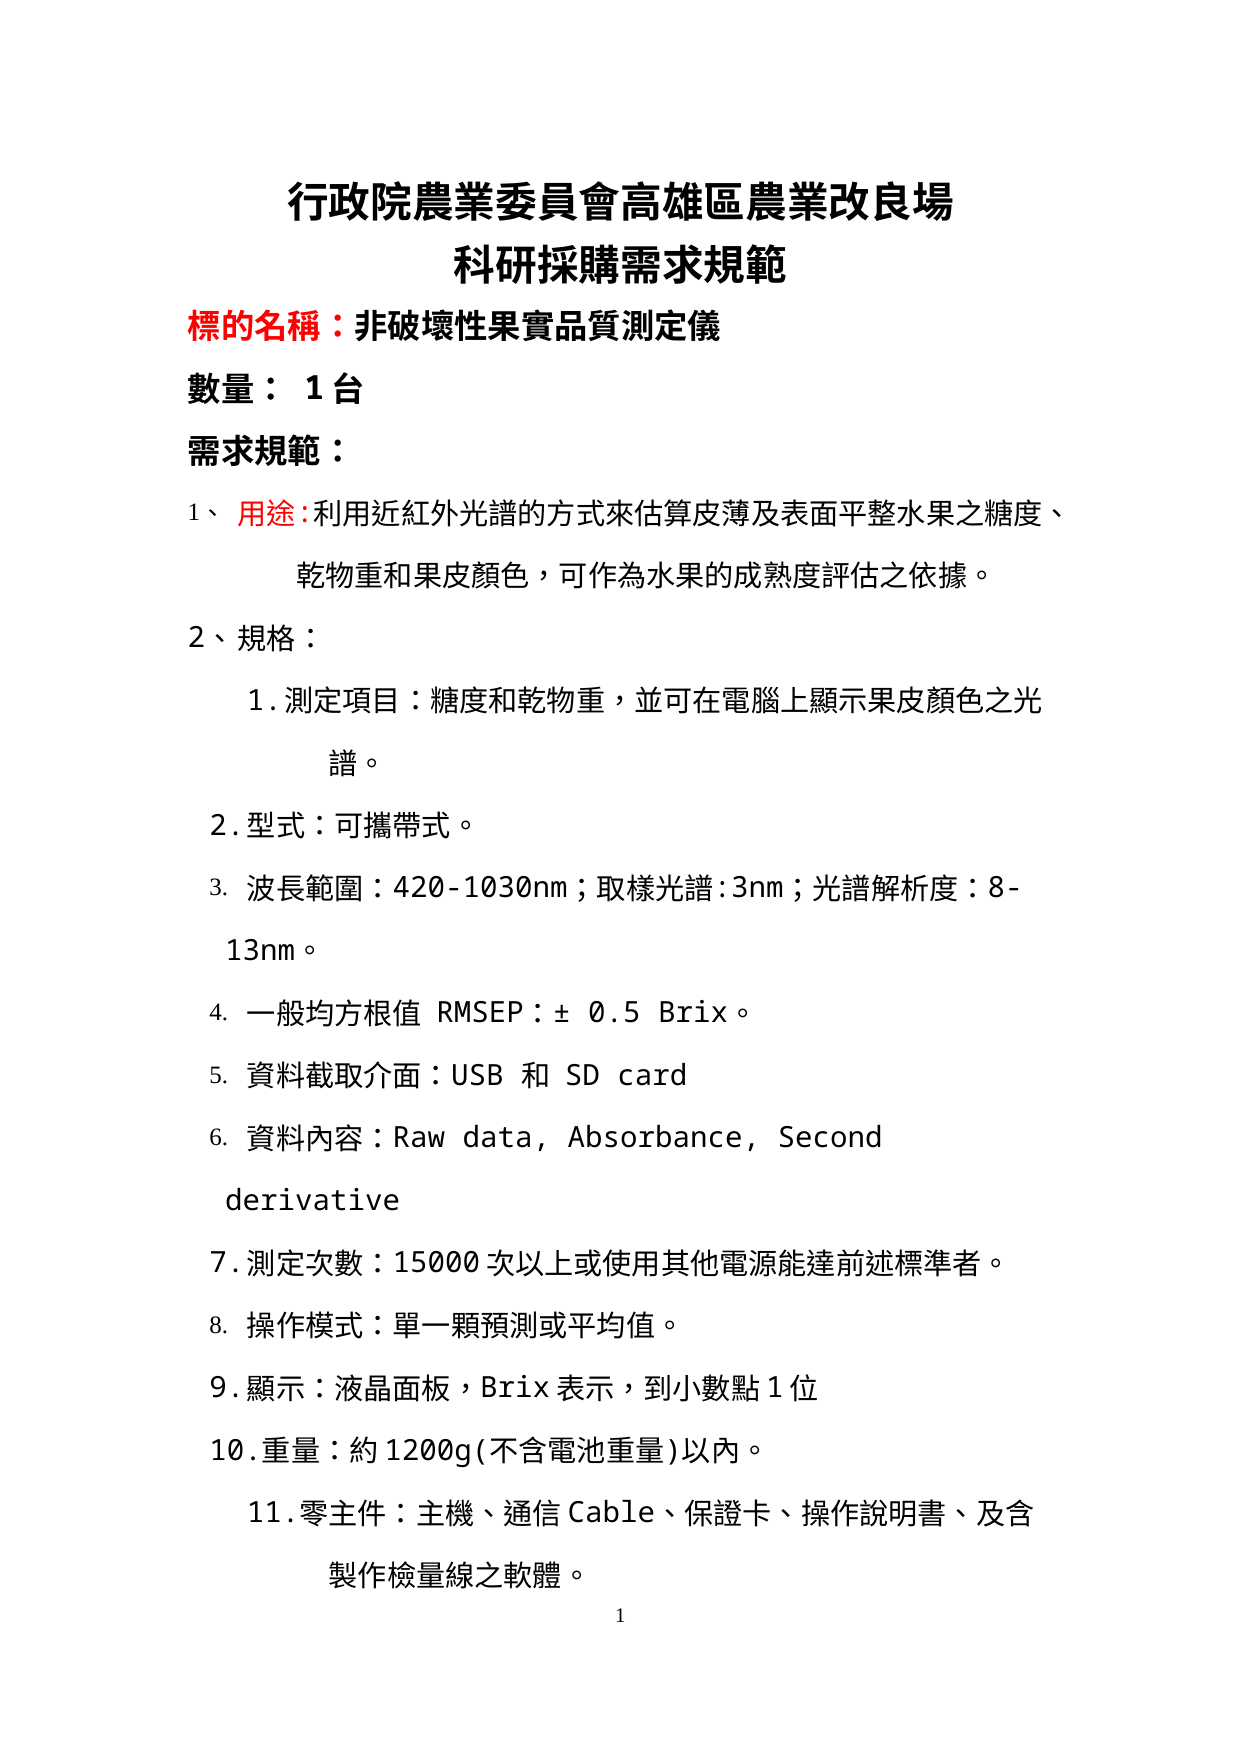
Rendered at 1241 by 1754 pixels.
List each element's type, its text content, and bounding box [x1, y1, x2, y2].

text 數量： 1台 [187, 345, 1053, 407]
list 重量：約1200g(不含電池重量)以內。 [187, 1407, 1053, 1470]
list 用途:利用近紅外光譜的方式來估算皮薄及表面平整水果之糖度、乾物重和果皮顏色，可作為水果的成熟度評估之依據。 [187, 470, 1053, 595]
list 一般均方根值 RMSEP：± 0.5 Brix。 [187, 970, 1053, 1032]
list 型式：可攜帶式。 [187, 782, 1053, 845]
list 波長範圍：420-1030nm；取樣光譜:3nm；光譜解析度：8-13nm。 [187, 845, 1053, 970]
list 測定項目：糖度和乾物重，並可在電腦上顯示果皮顏色之光譜。 [247, 657, 1053, 782]
list 測定次數：15000次以上或使用其他電源能達前述標準者。 [187, 1220, 1053, 1282]
text 標的名稱：非破壞性果實品質測定儀 [187, 282, 1053, 345]
list 資料內容：Raw data, Absorbance, Second derivative [187, 1095, 1053, 1220]
list 規格： [187, 595, 1053, 657]
list 零主件：主機、通信Cable、保證卡、操作說明書、及含製作檢量線之軟體。 [247, 1470, 1053, 1595]
text 科研採購需求規範 [187, 220, 1053, 282]
list 資料截取介面：USB 和 SD card [187, 1032, 1053, 1095]
text 行政院農業委員會高雄區農業改良場 [187, 157, 1053, 220]
text 需求規範： [187, 407, 1053, 470]
list 操作模式：單一顆預測或平均值。 [187, 1282, 1053, 1345]
list 顯示：液晶面板，Brix表示，到小數點1位 [187, 1345, 1053, 1407]
